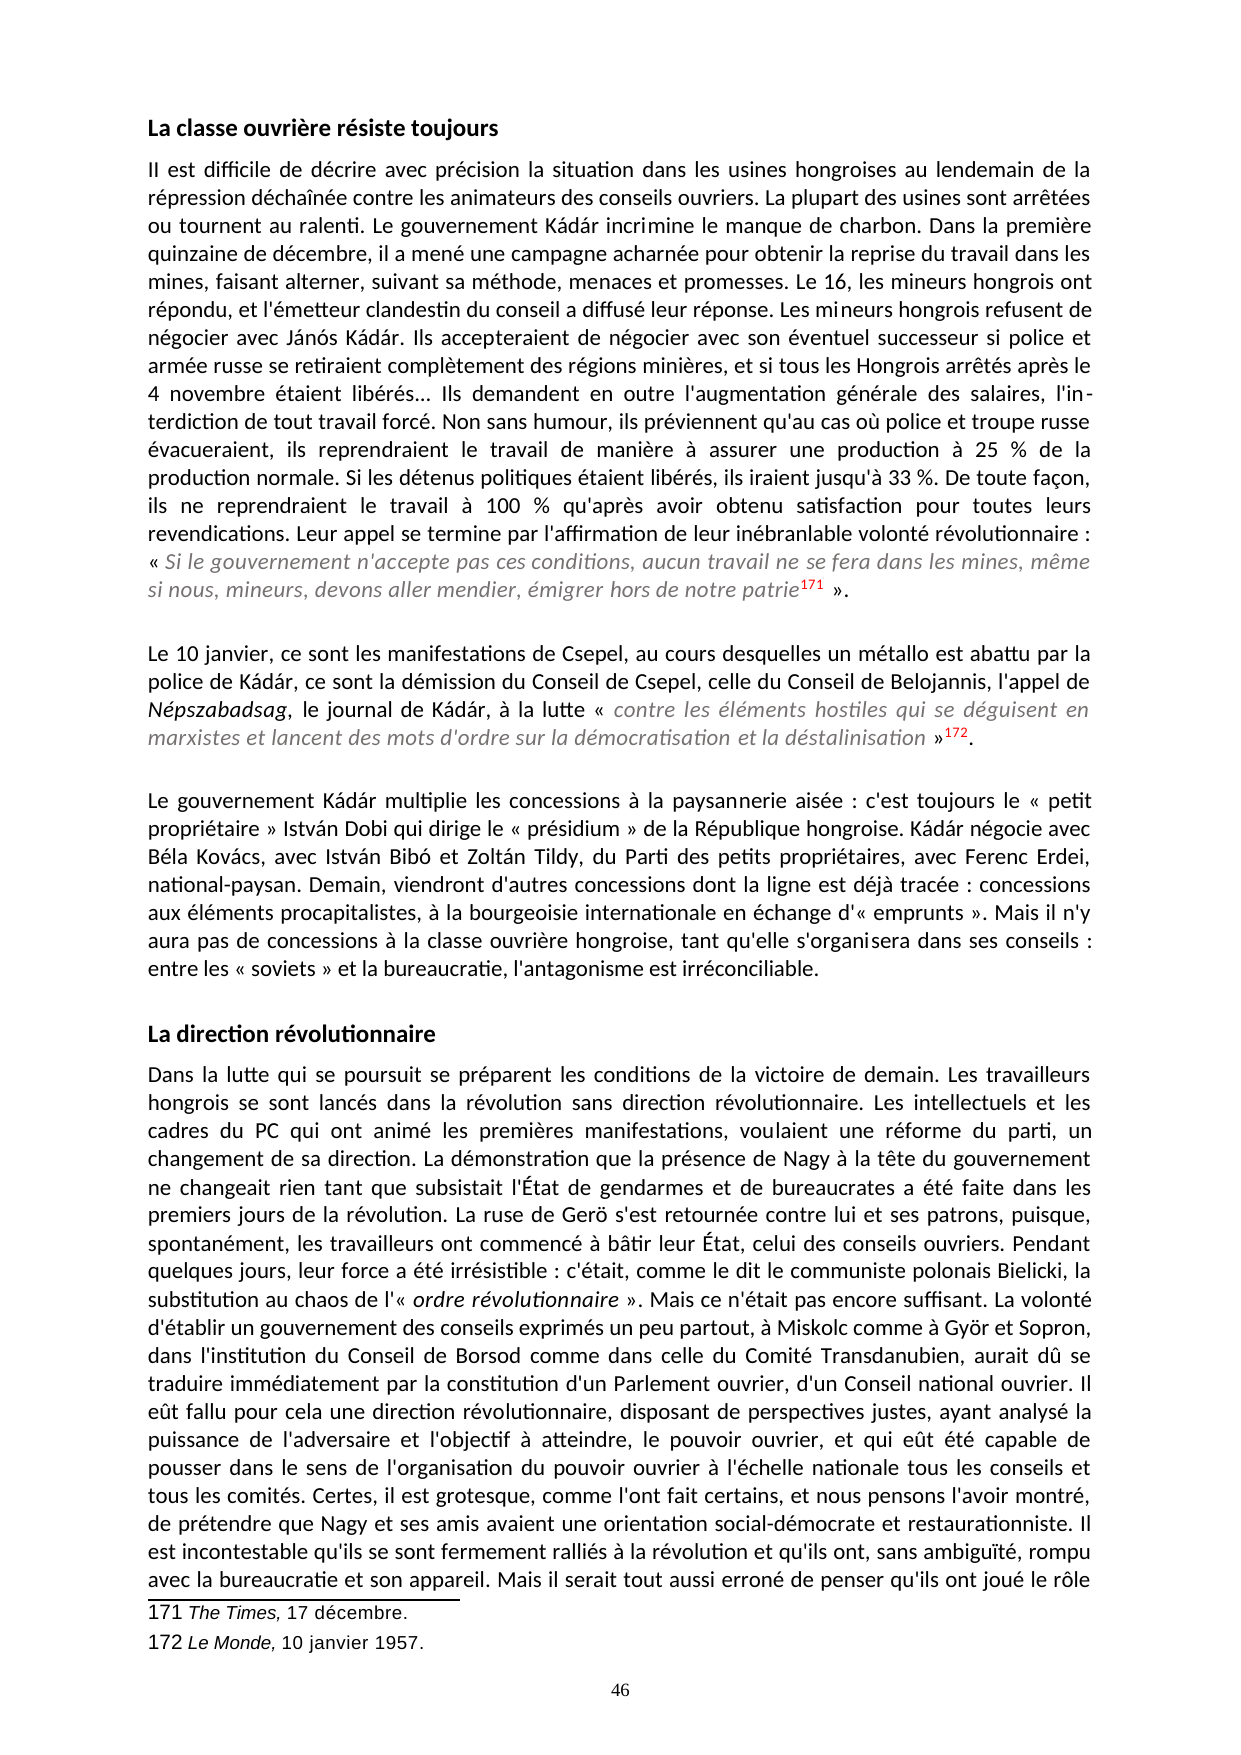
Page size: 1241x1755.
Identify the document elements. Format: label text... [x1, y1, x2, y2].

text Le gouvernement Kádár multiplie les concessions à la paysan­nerie aisée : c'est toujours le « petit propriétaire » István Dobi qui dirige le « présidium » de la République hongroise. Kádár négocie avec Béla Kovács, avec István Bibó et Zoltán Tildy, du Parti des petits propriétaires, avec Ferenc Erdei, national-paysan. Demain, viendront d'autres concessions dont la ligne est déjà tracée : concessions aux éléments procapitalistes, à la bourgeoisie internationale en échange d'« emprunts ». Mais il n'y aura pas de concessions à la classe ouvrière hongroise, tant qu'elle s'organi­sera dans ses conseils : entre les « soviets » et la bureaucratie, l'antagonisme est irréconciliable. [148, 786, 1093, 982]
text The Times, 17 décembre. [148, 1600, 1093, 1624]
text La classe ouvrière résiste toujours [148, 112, 1093, 143]
text Le Monde, 10 janvier 1957. [148, 1630, 1093, 1654]
text Dans la lutte qui se poursuit se préparent les conditions de la victoire de demain. Les travailleurs hongrois se sont lancés dans la révolution sans direction révolutionnaire. Les intellectuels et les cadres du PC qui ont animé les premières manifestations, vou­laient une réforme du parti, un changement de sa direction. La démonstration que la présence de Nagy à la tête du gouvernement ne changeait rien tant que subsistait l'État de gendarmes et de bureaucrates a été faite dans les premiers jours de la révolution. La ruse de Gerö s'est retournée contre lui et ses patrons, puisque, spontanément, les travailleurs ont commencé à bâtir leur État, celui des conseils ouvriers. Pendant quelques jours, leur force a été irrésistible : c'était, comme le dit le communiste polonais Bielicki, la substitution au chaos de l'« ordre révolution­naire ». Mais ce n'était pas encore suffisant. La volonté d'établir un gouvernement des conseils exprimés un peu partout, à Miskolc comme à Györ et Sopron, dans l'institution du Conseil de Borsod comme dans celle du Comité Transdanubien, aurait dû se traduire immédiatement par la constitution d'un Parlement ouvrier, d'un Conseil national ouvrier. Il eût fallu pour cela une direction révo­lutionnaire, disposant de perspectives justes, ayant analysé la puis­sance de l'adversaire et l'objectif à atteindre, le pouvoir ouvrier, et qui eût été capable de pousser dans le sens de l'organisation du pouvoir ouvrier à l'échelle nationale tous les conseils et tous les comités. Certes, il est grotesque, comme l'ont fait certains, et nous pensons l'avoir montré, de prétendre que Nagy et ses amis avaient une orientation social-démocrate et restaurationniste. Il est incon­testable qu'ils se sont fermement ralliés à la révolution et qu'ils ont, sans ambiguïté, rompu avec la bureaucratie et son appareil. Mais il serait tout aussi erroné de penser qu'ils ont joué le rôle [148, 1061, 1093, 1593]
text La direction révolutionnaire [148, 1018, 1093, 1048]
text II est difficile de décrire avec précision la situation dans les usines hongroises au lendemain de la répression déchaînée contre les animateurs des conseils ouvriers. La plupart des usines sont arrêtées ou tournent au ralenti. Le gouvernement Kádár incri­mine le manque de charbon. Dans la première quinzaine de décem­bre, il a mené une campagne acharnée pour obtenir la reprise du travail dans les mines, faisant alterner, suivant sa méthode, me­naces et promesses. Le 16, les mineurs hongrois ont répondu, et l'émetteur clandestin du conseil a diffusé leur réponse. Les mi­neurs hongrois refusent de négocier avec Jánós Kádár. Ils accep­teraient de négocier avec son éventuel successeur si police et armée russe se retiraient complètement des régions minières, et si tous les Hongrois arrêtés après le 4 novembre étaient libérés... Ils demandent en outre l'augmentation générale des salaires, l'in­terdiction de tout travail forcé. Non sans humour, ils préviennent qu'au cas où police et troupe russe évacueraient, ils repren­draient le travail de manière à assurer une production à 25 % de la production normale. Si les détenus politiques étaient libérés, ils iraient jusqu'à 33 %. De toute façon, ils ne reprendraient le tra­vail à 100 % qu'après avoir obtenu satisfaction pour toutes leurs revendications. Leur appel se termine par l'affirmation de leur inébranlable volonté révolutionnaire : « Si le gouvernement n'ac­cepte pas ces conditions, aucun travail ne se fera dans les mines, même si nous, mineurs, devons aller mendier, émigrer hors de notre patrie ». [148, 155, 1093, 603]
text Le 10 janvier, ce sont les manifestations de Csepel, au cours desquelles un métallo est abattu par la police de Kádár, ce sont la démission du Conseil de Csepel, celle du Conseil de Belojannis, l'appel de Népszabadsag, le journal de Kádár, à la lutte « contre les éléments hostiles qui se déguisent en marxistes et lancent des mots d'ordre sur la démocratisation et la déstalinisation ». [148, 639, 1093, 751]
